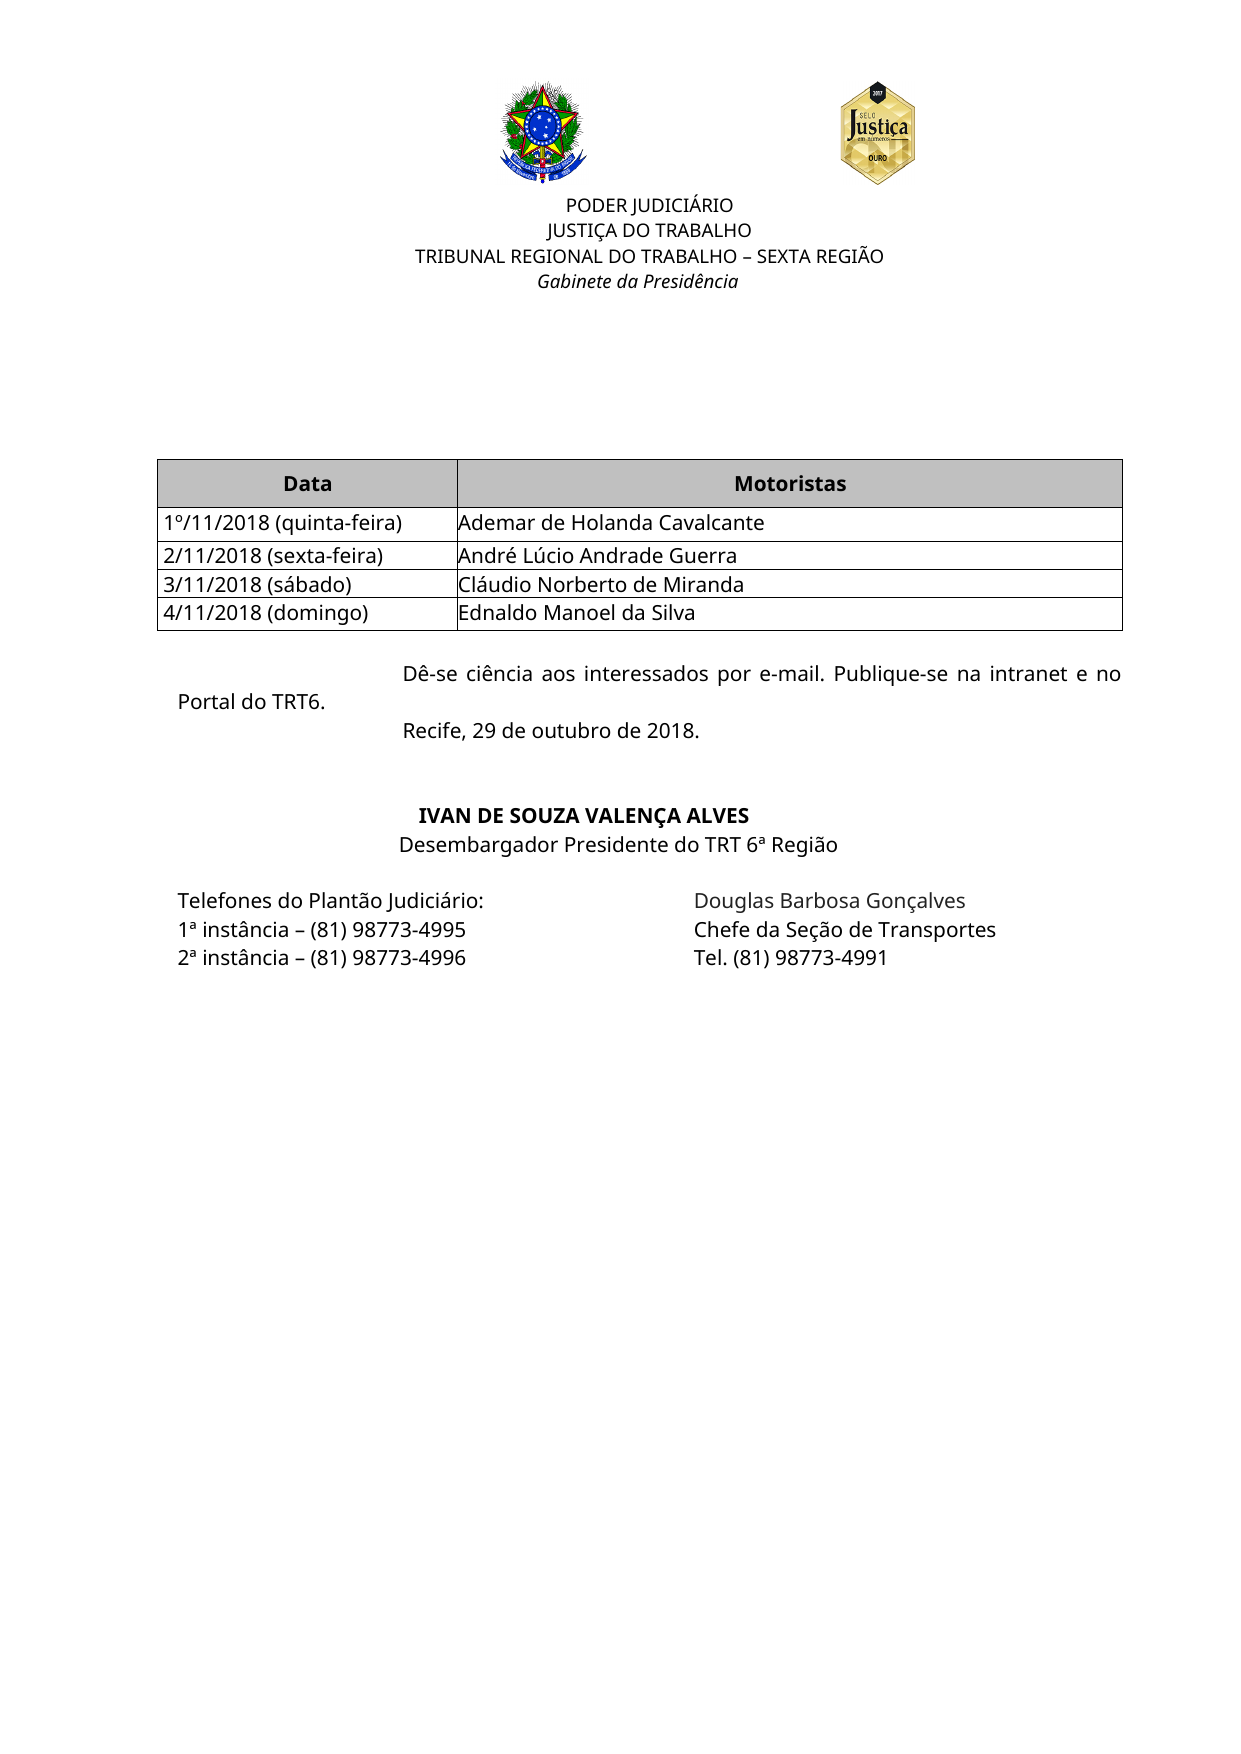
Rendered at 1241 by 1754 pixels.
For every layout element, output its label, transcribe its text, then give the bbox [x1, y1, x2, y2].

text IVAN DE SOUZA VALENÇA ALVES [177, 801, 1122, 830]
text 2ª instância – (81) 98773-4996 Tel. (81) 98773-4991 [177, 943, 1122, 972]
picture [840, 81, 915, 185]
table_header Motoristas [458, 460, 1122, 507]
table_cell 2/11/2018 (sexta-feira) [158, 542, 457, 569]
table_cell Cláudio Norberto de Miranda [458, 570, 1122, 597]
text Telefones do Plantão Judiciário: Douglas Barbosa Gonçalves [177, 887, 1122, 915]
table_header Data [158, 460, 457, 507]
text 1ª instância – (81) 98773-4995 Chefe da Seção de Transportes [177, 915, 1122, 943]
table_cell Ademar de Holanda Cavalcante [458, 508, 1122, 541]
table_cell 1º/11/2018 (quinta-feira) [158, 508, 457, 541]
table_cell Ednaldo Manoel da Silva [458, 598, 1122, 629]
text Desembargador Presidente do TRT 6ª Região [177, 830, 1122, 858]
text Dê-se ciência aos interessados por e-mail. Publique-se na intranet e no Portal do TRT6. [177, 659, 1122, 716]
text Recife, 29 de outubro de 2018. [177, 716, 1122, 744]
table_cell André Lúcio Andrade Guerra [458, 542, 1122, 569]
table_cell 3/11/2018 (sábado) [158, 570, 457, 597]
picture [495, 78, 589, 185]
table_cell 4/11/2018 (domingo) [158, 598, 457, 629]
